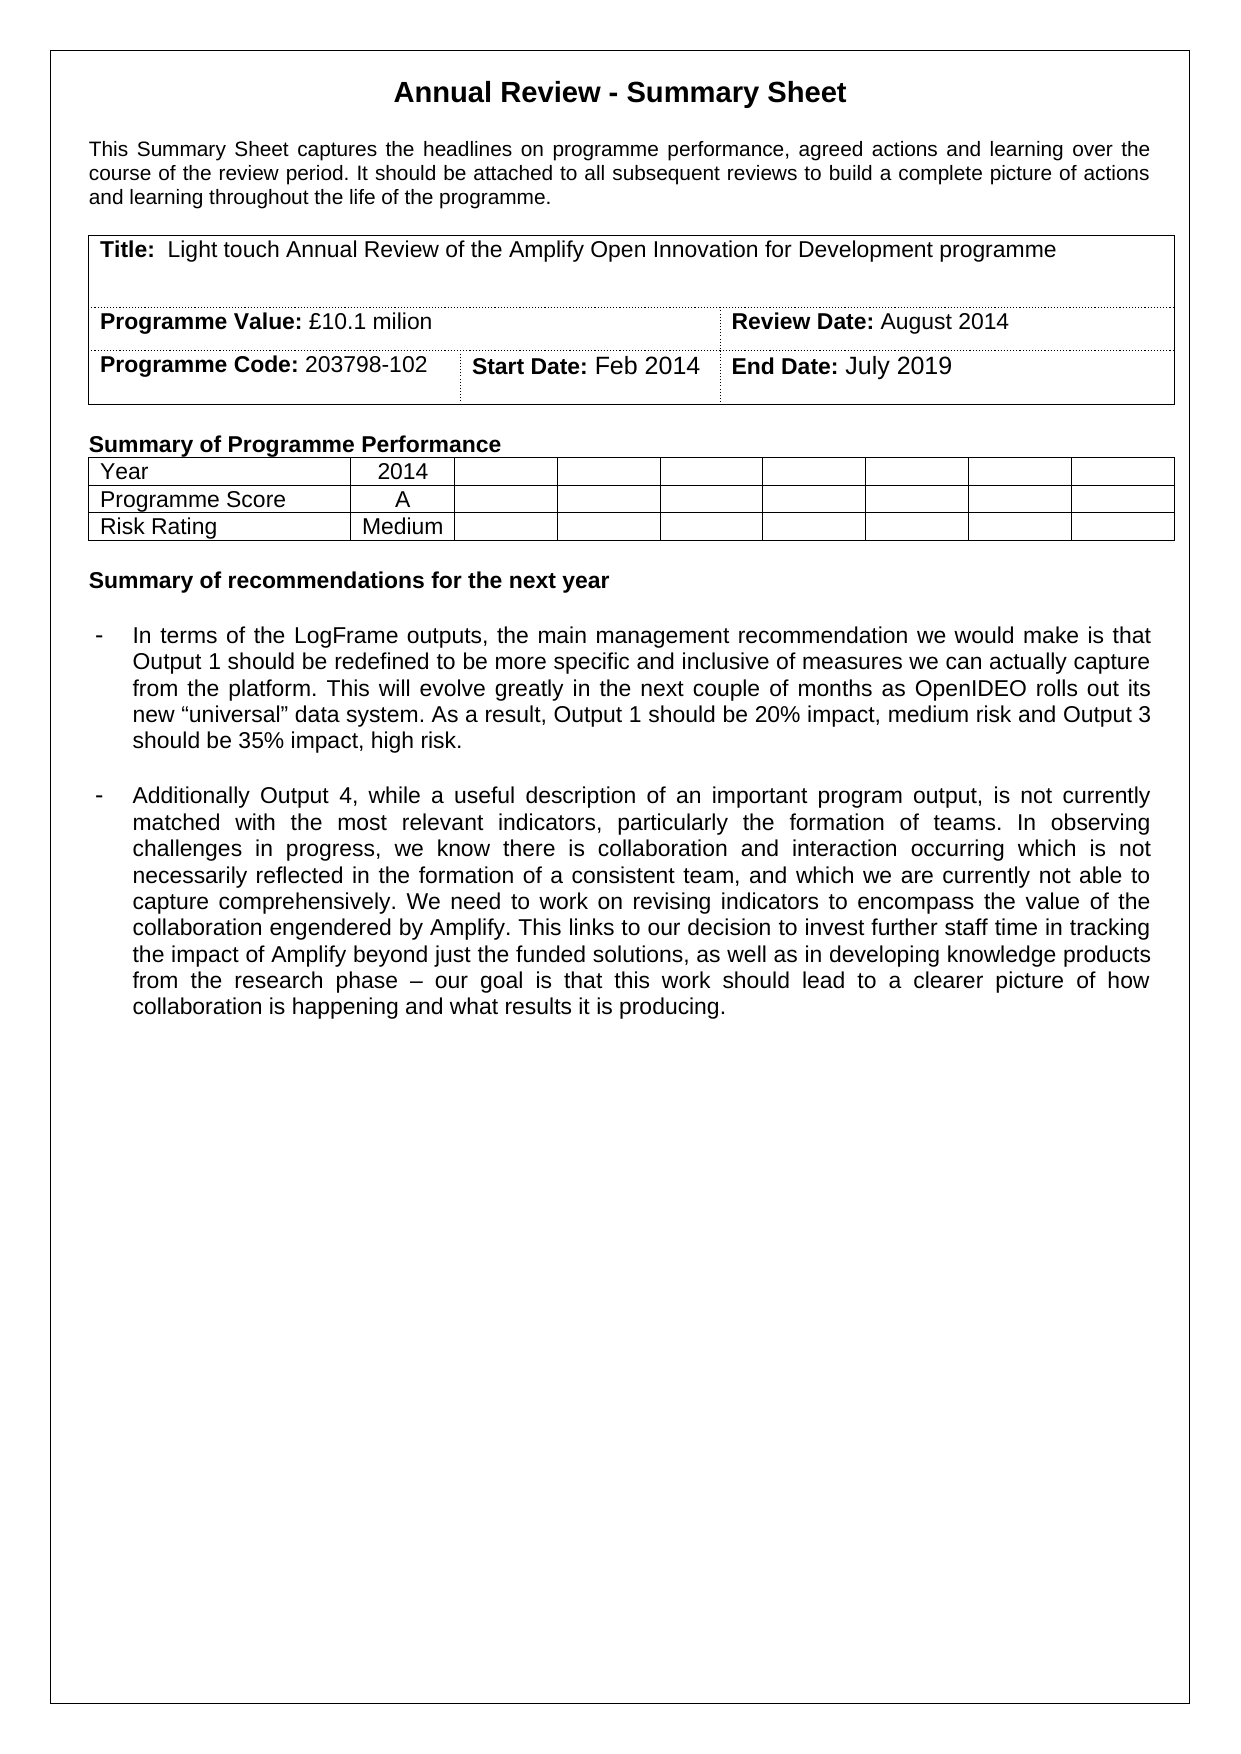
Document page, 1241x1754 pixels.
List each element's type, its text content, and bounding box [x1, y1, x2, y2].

table_header Year [89, 458, 350, 485]
table_cell [455, 513, 557, 539]
table_cell [866, 486, 968, 512]
table_cell [763, 513, 865, 539]
table_cell [661, 513, 762, 539]
table_cell [1072, 486, 1174, 512]
text This Summary Sheet captures the headlines on programme performance, agreed actions and learning over the course of the review period. It should be attached to all subsequent reviews to build a complete picture of actions and learning throughout the life of the programme. [89, 137, 1152, 209]
text Summary of recommendations for the next year [89, 567, 1152, 593]
table_cell [661, 486, 762, 512]
table_header [1072, 458, 1174, 485]
table_cell Start Date: Feb 2014 [461, 350, 720, 403]
table_cell End Date: July 2019 [720, 350, 1174, 403]
table_header [866, 458, 968, 485]
table_header 2014 [351, 458, 454, 485]
table_cell [1072, 513, 1174, 539]
table_cell [763, 486, 865, 512]
table_cell [969, 486, 1071, 512]
table_header [455, 458, 557, 485]
table_header [558, 458, 660, 485]
table_cell [866, 513, 968, 539]
table_cell Programme Value: £10.1 milion [89, 307, 720, 350]
table_cell A [351, 486, 454, 512]
table_cell Risk Rating [89, 513, 350, 539]
table_cell [558, 486, 660, 512]
table_cell Medium [351, 513, 454, 539]
table_cell Review Date: August 2014 [720, 307, 1174, 350]
list Additionally Output 4, while a useful description of an important program output, is not currently matched with the most relevant indicators, particularly the formation of teams. In observing challenges in progress, we know there is collaboration and interaction occurring which is not necessarily reflected in the formation of a consistent team, and which we are currently not able to capture comprehensively. We need to work on revising indicators to encompass the value of the collaboration engendered by Amplify. This links to our decision to invest further staff time in tracking the impact of Amplify beyond just the funded solutions, as well as in developing knowledge products from the research phase – our goal is that this work should lead to a clearer picture of how collaboration is happening and what results it is producing. [95, 780, 1152, 1020]
text Annual Review - Summary Sheet [89, 75, 1152, 108]
list In terms of the LogFrame outputs, the main management recommendation we would make is that Output 1 should be redefined to be more specific and inclusive of measures we can actually capture from the platform. This will evolve greatly in the next couple of months as OpenIDEO rolls out its new “universal” data system. As a result, Output 1 should be 20% impact, medium risk and Output 3 should be 35% impact, high risk. [95, 619, 1152, 754]
table_cell [455, 486, 557, 512]
table_cell [969, 513, 1071, 539]
table_cell [558, 513, 660, 539]
table_header [763, 458, 865, 485]
table_header [969, 458, 1071, 485]
table_header [661, 458, 762, 485]
table_cell Programme Code: 203798-102 [89, 350, 461, 403]
text Summary of Programme Performance [89, 431, 1152, 457]
table_cell Programme Score [89, 486, 350, 512]
table_header Title: Light touch Annual Review of the Amplify Open Innovation for Development programme [89, 236, 1174, 307]
